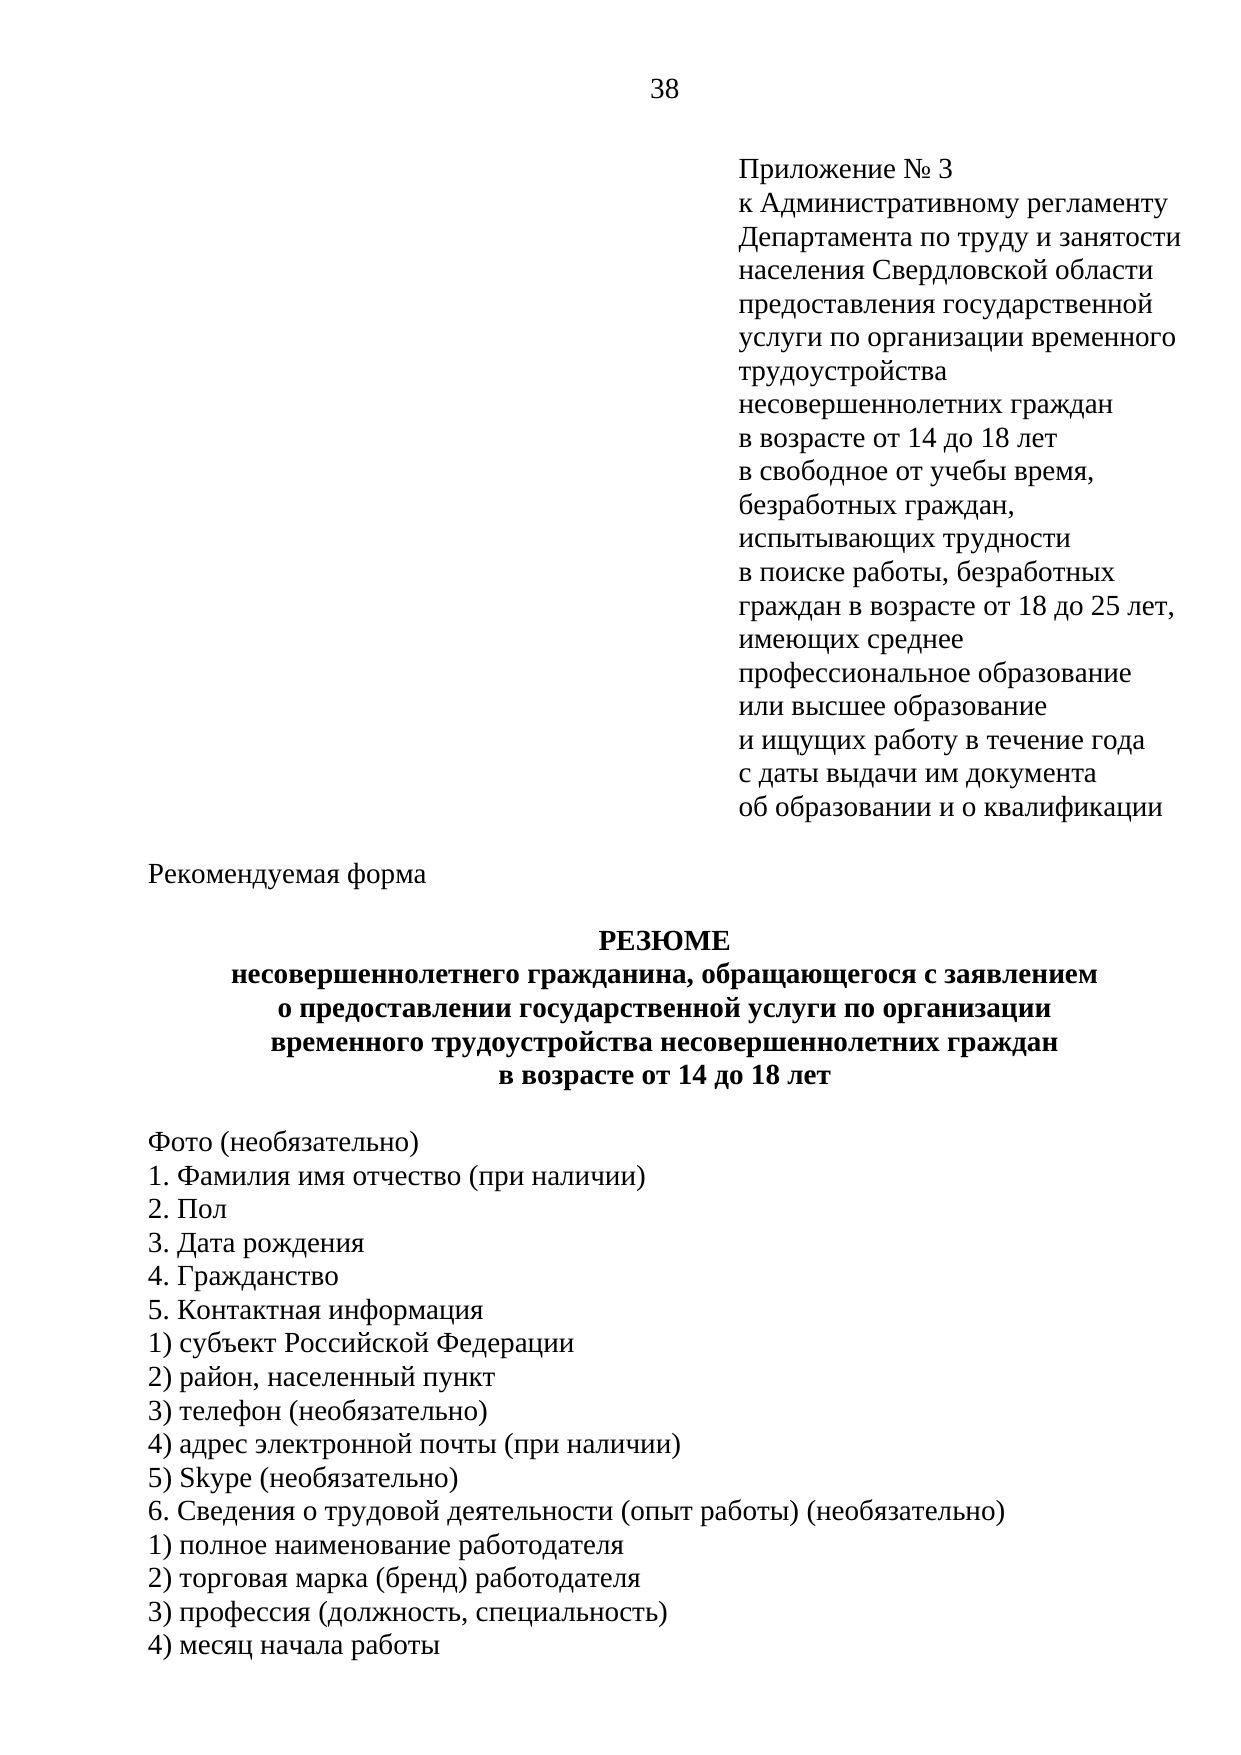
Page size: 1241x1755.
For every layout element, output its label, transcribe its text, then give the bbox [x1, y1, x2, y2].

text о предоставлении государственной услуги по организации [148, 990, 1181, 1024]
text 3. Дата рождения [148, 1225, 1181, 1258]
text 2) торговая марка (бренд) работодателя [148, 1560, 1181, 1594]
text 4) адрес электронной почты (при наличии) [148, 1426, 1181, 1460]
text временного трудоустройства несовершеннолетних граждан [148, 1024, 1181, 1057]
text 1) субъект Российской Федерации [148, 1326, 1181, 1359]
text 3) профессия (должность, специальность) [148, 1594, 1181, 1627]
text 1. Фамилия имя отчество (при наличии) [148, 1158, 1181, 1191]
text Приложение № 3 [738, 152, 1181, 185]
text 3) телефон (необязательно) [148, 1393, 1181, 1426]
text 5) Skype (необязательно) [148, 1460, 1181, 1493]
text 4. Гражданство [148, 1258, 1181, 1292]
text Рекомендуемая форма [148, 856, 1181, 889]
text Фото (необязательно) [148, 1124, 1181, 1158]
text 5. Контактная информация [148, 1292, 1181, 1326]
text 1) полное наименование работодателя [148, 1527, 1181, 1560]
text РЕЗЮМЕ [148, 923, 1181, 957]
text 2) район, населенный пункт [148, 1359, 1181, 1393]
text 4) месяц начала работы [148, 1627, 1181, 1661]
text в возрасте от 14 до 18 лет [148, 1057, 1181, 1091]
text 6. Сведения о трудовой деятельности (опыт работы) (необязательно) [148, 1493, 1181, 1527]
text несовершеннолетнего гражданина, обращающегося с заявлением [148, 957, 1181, 990]
text 2. Пол [148, 1191, 1181, 1225]
text к Административному регламенту Департамента по труду и занятости населения Свердловской области предоставления государственной услуги по организации временного трудоустройства несовершеннолетних граждан в возрасте от 14 до 18 лет в свободное от учебы время, безработных граждан, испытывающих трудности в поиске работы, безработных граждан в возрасте от 18 до 25 лет, имеющих среднее профессиональное образование или высшее образование и ищущих работу в течение года с даты выдачи им документа об образовании и о квалификации [738, 185, 1181, 822]
